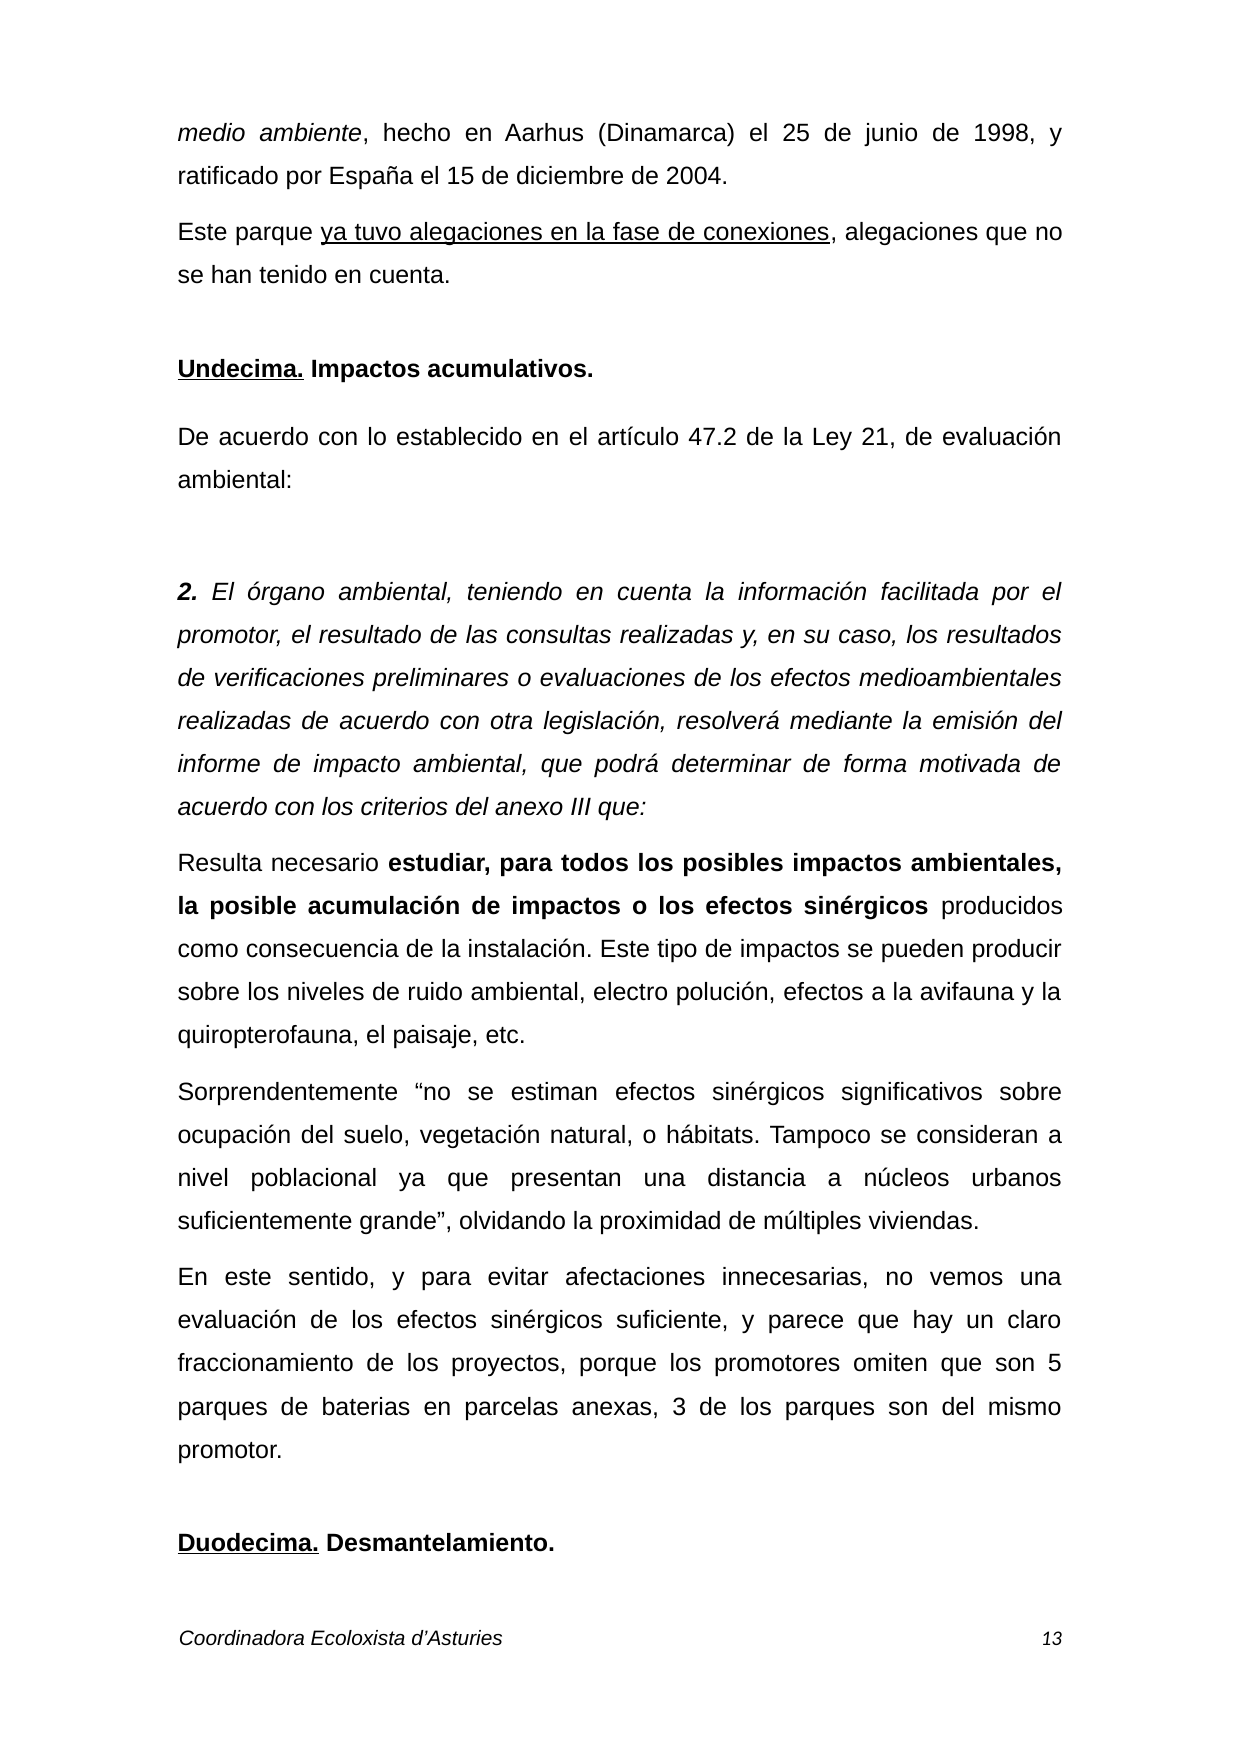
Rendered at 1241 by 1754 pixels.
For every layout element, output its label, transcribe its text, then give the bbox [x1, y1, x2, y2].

text Duodecima. Desmantelamiento. [177, 1528, 1063, 1557]
text medio ambiente, hecho en Aarhus (Dinamarca) el 25 de junio de 1998, y ratificado por España el 15 de diciembre de 2004. [177, 118, 1063, 190]
text En este sentido, y para evitar afectaciones innecesarias, no vemos una evaluación de los efectos sinérgicos suficiente, y parece que hay un claro fraccionamiento de los proyectos, porque los promotores omiten que son 5 parques de baterias en parcelas anexas, 3 de los parques son del mismo promotor. [177, 1262, 1063, 1463]
text De acuerdo con lo establecido en el artículo 47.2 de la Ley 21, de evaluación ambiental: [177, 422, 1063, 494]
text Sorprendentemente “no se estiman efectos sinérgicos significativos sobre ocupación del suelo, vegetación natural, o hábitats. Tampoco se consideran a nivel poblacional ya que presentan una distancia a núcleos urbanos suficientemente grande”, olvidando la proximidad de múltiples viviendas. [177, 1077, 1063, 1235]
text 2. El órgano ambiental, teniendo en cuenta la información facilitada por el promotor, el resultado de las consultas realizadas y, en su caso, los resultados de verificaciones preliminares o evaluaciones de los efectos medioambientales realizadas de acuerdo con otra legislación, resolverá mediante la emisión del informe de impacto ambiental, que podrá determinar de forma motivada de acuerdo con los criterios del anexo III que: [177, 577, 1063, 821]
text Undecima. Impactos acumulativos. [177, 354, 1063, 383]
text Este parque ya tuvo alegaciones en la fase de conexiones, alegaciones que no se han tenido en cuenta. [177, 217, 1063, 289]
text Resulta necesario estudiar, para todos los posibles impactos ambientales, la posible acumulación de impactos o los efectos sinérgicos producidos como consecuencia de la instalación. Este tipo de impactos se pueden producir sobre los niveles de ruido ambiental, electro polución, efectos a la avifauna y la quiropterofauna, el paisaje, etc. [177, 848, 1063, 1049]
